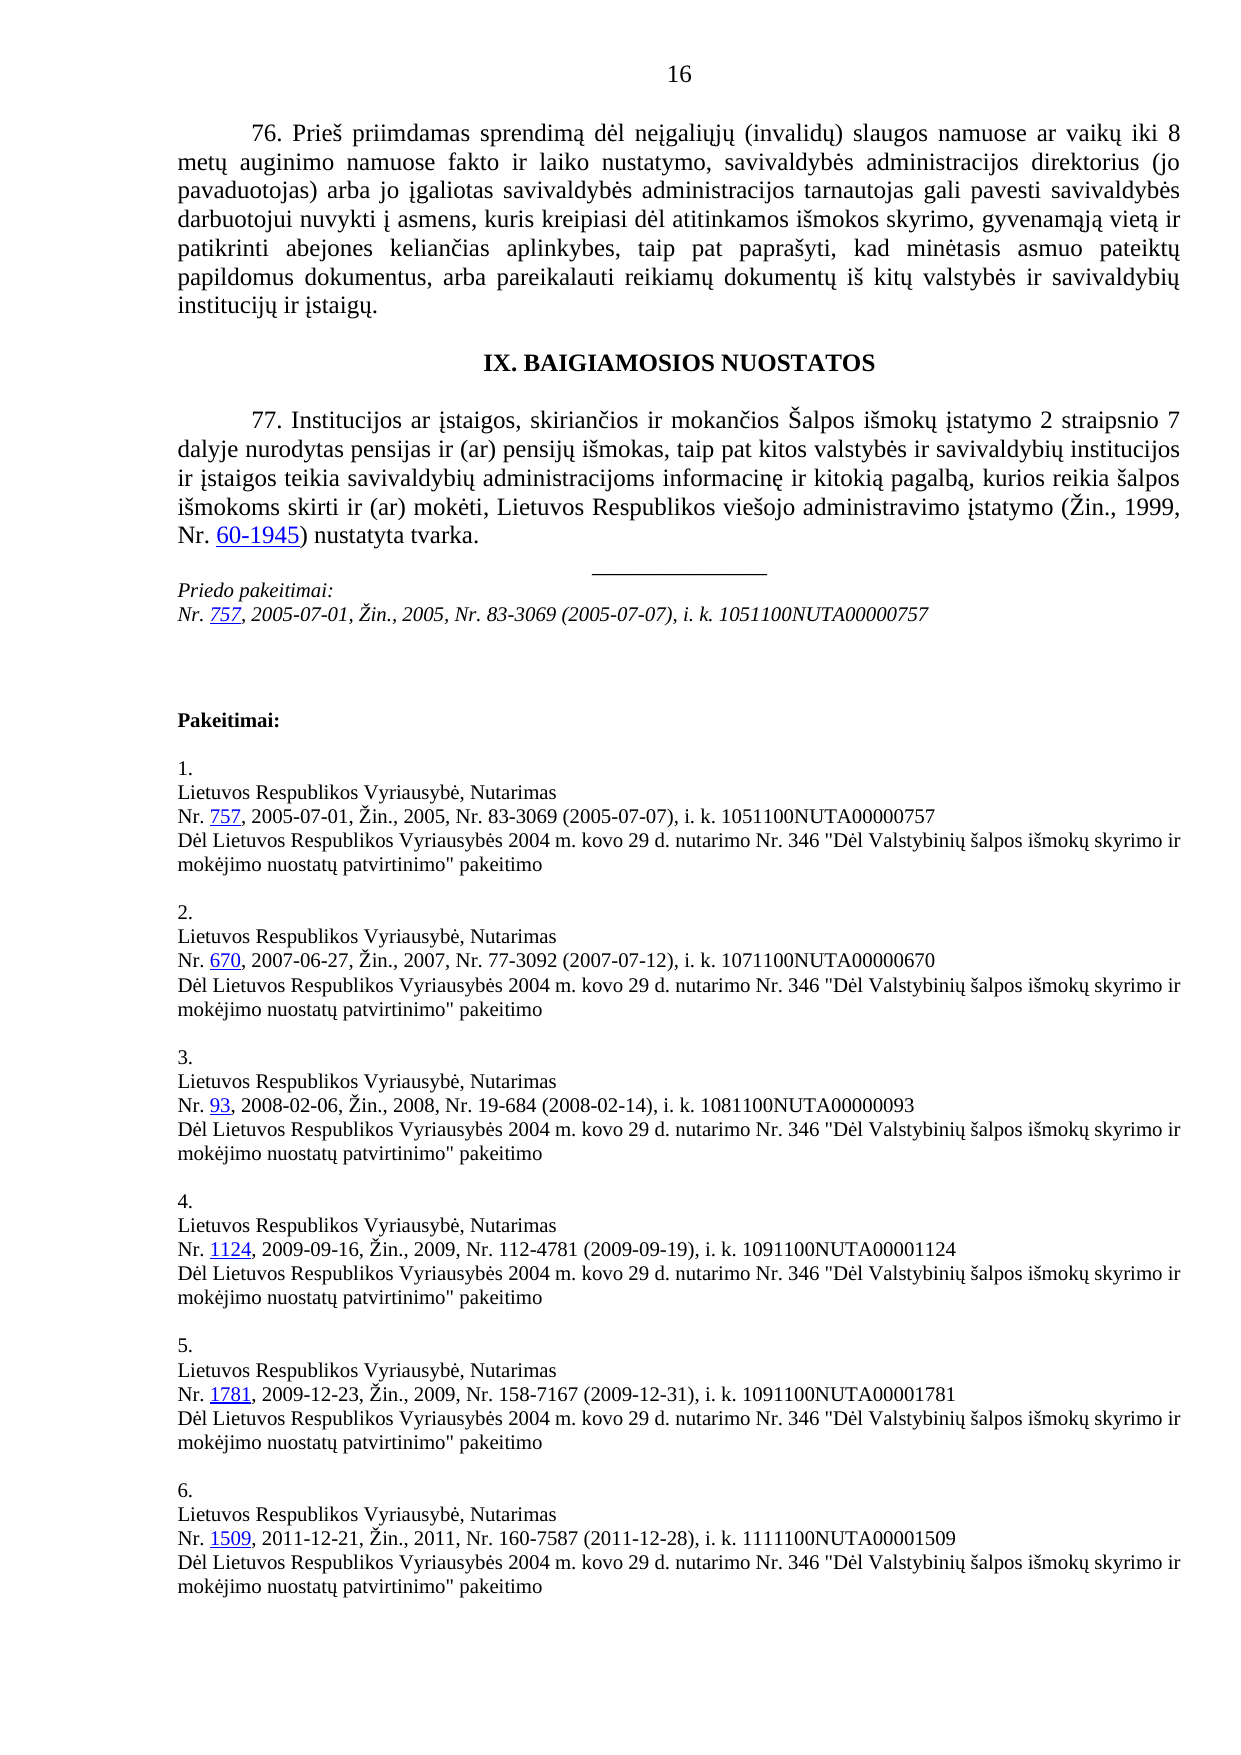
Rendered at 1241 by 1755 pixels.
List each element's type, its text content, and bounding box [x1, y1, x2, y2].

text Nr. 757, 2005-07-01, Žin., 2005, Nr. 83-3069 (2005-07-07), i. k. 1051100NUTA00000757 [177, 804, 1181, 828]
text Lietuvos Respublikos Vyriausybė, Nutarimas [177, 924, 1181, 948]
text 5. [177, 1333, 1181, 1357]
text Dėl Lietuvos Respublikos Vyriausybės 2004 m. kovo 29 d. nutarimo Nr. 346 "Dėl Valstybinių šalpos išmokų skyrimo ir mokėjimo nuostatų patvirtinimo" pakeitimo [177, 1406, 1181, 1454]
text Priedo pakeitimai: [177, 578, 1181, 602]
text Nr. 1124, 2009-09-16, Žin., 2009, Nr. 112-4781 (2009-09-19), i. k. 1091100NUTA00001124 [177, 1237, 1181, 1261]
text 76. Prieš priimdamas sprendimą dėl neįgaliųjų (invalidų) slaugos namuose ar vaikų iki 8 metų auginimo namuose fakto ir laiko nustatymo, savivaldybės administracijos direktorius (jo pavaduotojas) arba jo įgaliotas savivaldybės administracijos tarnautojas gali pavesti savivaldybės darbuotojui nuvykti į asmens, kuris kreipiasi dėl atitinkamos išmokos skyrimo, gyvenamąją vietą ir patikrinti abejones keliančias aplinkybes, taip pat paprašyti, kad minėtasis asmuo pateiktų papildomus dokumentus, arba pareikalauti reikiamų dokumentų iš kitų valstybės ir savivaldybių institucijų ir įstaigų. [177, 118, 1181, 319]
text Dėl Lietuvos Respublikos Vyriausybės 2004 m. kovo 29 d. nutarimo Nr. 346 "Dėl Valstybinių šalpos išmokų skyrimo ir mokėjimo nuostatų patvirtinimo" pakeitimo [177, 972, 1181, 1021]
text Lietuvos Respublikos Vyriausybė, Nutarimas [177, 1213, 1181, 1237]
text Nr. 670, 2007-06-27, Žin., 2007, Nr. 77-3092 (2007-07-12), i. k. 1071100NUTA00000670 [177, 948, 1181, 972]
text IX. BAIGIAMOSIOS NUOSTATOS [177, 348, 1181, 377]
text Nr. 1509, 2011-12-21, Žin., 2011, Nr. 160-7587 (2011-12-28), i. k. 1111100NUTA00001509 [177, 1526, 1181, 1550]
text Lietuvos Respublikos Vyriausybė, Nutarimas [177, 780, 1181, 804]
text Pakeitimai: [177, 708, 1181, 732]
text Lietuvos Respublikos Vyriausybė, Nutarimas [177, 1357, 1181, 1382]
text Lietuvos Respublikos Vyriausybė, Nutarimas [177, 1069, 1181, 1093]
text 2. [177, 900, 1181, 924]
text Dėl Lietuvos Respublikos Vyriausybės 2004 m. kovo 29 d. nutarimo Nr. 346 "Dėl Valstybinių šalpos išmokų skyrimo ir mokėjimo nuostatų patvirtinimo" pakeitimo [177, 1550, 1181, 1598]
text 77. Institucijos ar įstaigos, skiriančios ir mokančios Šalpos išmokų įstatymo 2 straipsnio 7 dalyje nurodytas pensijas ir (ar) pensijų išmokas, taip pat kitos valstybės ir savivaldybių institucijos ir įstaigos teikia savivaldybių administracijoms informacinę ir kitokią pagalbą, kurios reikia šalpos išmokoms skirti ir (ar) mokėti, Lietuvos Respublikos viešojo administravimo įstatymo (Žin., 1999, Nr. 60-1945) nustatyta tvarka. [177, 406, 1181, 549]
text Nr. 93, 2008-02-06, Žin., 2008, Nr. 19-684 (2008-02-14), i. k. 1081100NUTA00000093 [177, 1093, 1181, 1117]
text Nr. 1781, 2009-12-23, Žin., 2009, Nr. 158-7167 (2009-12-31), i. k. 1091100NUTA00001781 [177, 1382, 1181, 1406]
text ______________ [177, 549, 1181, 578]
text 3. [177, 1045, 1181, 1069]
text Dėl Lietuvos Respublikos Vyriausybės 2004 m. kovo 29 d. nutarimo Nr. 346 "Dėl Valstybinių šalpos išmokų skyrimo ir mokėjimo nuostatų patvirtinimo" pakeitimo [177, 828, 1181, 876]
text 6. [177, 1478, 1181, 1502]
text 4. [177, 1189, 1181, 1213]
text Nr. 757, 2005-07-01, Žin., 2005, Nr. 83-3069 (2005-07-07), i. k. 1051100NUTA00000757 [177, 602, 1181, 626]
text Dėl Lietuvos Respublikos Vyriausybės 2004 m. kovo 29 d. nutarimo Nr. 346 "Dėl Valstybinių šalpos išmokų skyrimo ir mokėjimo nuostatų patvirtinimo" pakeitimo [177, 1117, 1181, 1165]
text Dėl Lietuvos Respublikos Vyriausybės 2004 m. kovo 29 d. nutarimo Nr. 346 "Dėl Valstybinių šalpos išmokų skyrimo ir mokėjimo nuostatų patvirtinimo" pakeitimo [177, 1261, 1181, 1309]
text Lietuvos Respublikos Vyriausybė, Nutarimas [177, 1502, 1181, 1526]
text 1. [177, 756, 1181, 780]
